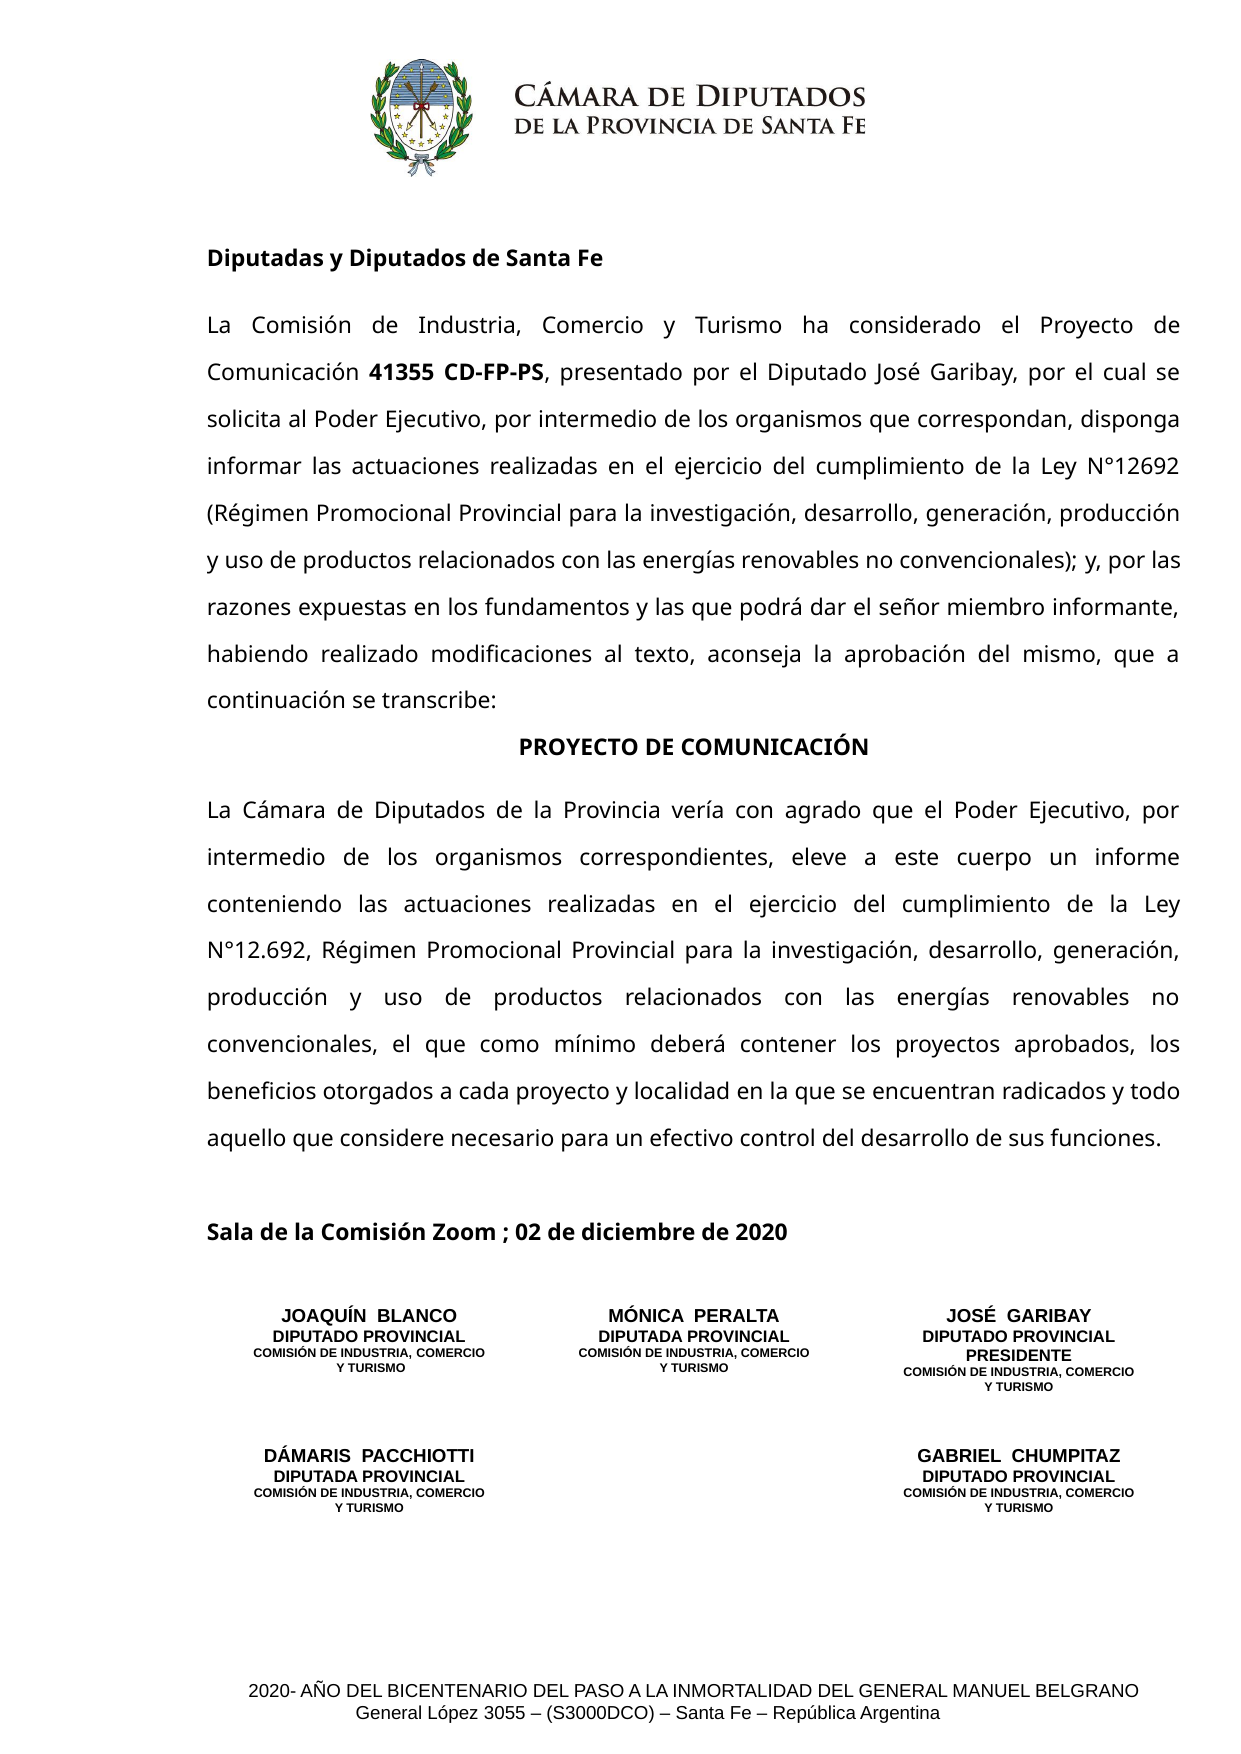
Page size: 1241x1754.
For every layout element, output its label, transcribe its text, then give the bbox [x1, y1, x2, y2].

text La Cámara de Diputados de la Provincia vería con agrado que el Poder Ejecutivo, por intermedio de los organismos correspondientes, eleve a este cuerpo un informe conteniendo las actuaciones realizadas en el ejercicio del cumplimiento de la Ley N°12.692, Régimen Promocional Provincial para la investigación, desarrollo, generación, producción y uso de productos relacionados con las energías renovables no convencionales, el que como mínimo deberá contener los proyectos aprobados, los beneficios otorgados a cada proyecto y localidad en la que se encuentran radicados y todo aquello que considere necesario para un efectivo control del desarrollo de sus funciones. [207, 794, 1181, 1153]
text La Comisión de Industria, Comercio y Turismo ha considerado el Proyecto de Comunicación 41355 CD-FP-PS, presentado por el Diputado José Garibay, por el cual se solicita al Poder Ejecutivo, por intermedio de los organismos que correspondan, disponga informar las actuaciones realizadas en el ejercicio del cumplimiento de la Ley N°12692 (Régimen Promocional Provincial para la investigación, desarrollo, generación, producción y uso de productos relacionados con las energías renovables no convencionales); y, por las razones expuestas en los fundamentos y las que podrá dar el señor miembro informante, habiendo realizado modificaciones al texto, aconseja la aprobación del mismo, que a continuación se transcribe: [207, 309, 1181, 716]
table_header DÁMARIS PACCHIOTTI DIPUTADA PROVINCIAL COMISIÓN DE INDUSTRIA, COMERCIO Y TURISMO [207, 1437, 531, 1523]
table_header JOAQUÍN BLANCO DIPUTADO PROVINCIAL COMISIÓN DE INDUSTRIA, COMERCIO Y TURISMO [207, 1297, 531, 1402]
table_header [531, 1437, 856, 1523]
table_header MÓNICA PERALTA DIPUTADA PROVINCIAL COMISIÓN DE INDUSTRIA, COMERCIO Y TURISMO [531, 1297, 856, 1402]
picture [370, 59, 866, 181]
table_header GABRIEL CHUMPITAZ DIPUTADO PROVINCIAL COMISIÓN DE INDUSTRIA, COMERCIO Y TURISMO [856, 1437, 1181, 1523]
text Diputadas y Diputados de Santa Fe [207, 242, 1181, 273]
text Sala de la Comisión Zoom ; 02 de diciembre de 2020 [207, 1216, 1181, 1247]
table_header JOSÉ GARIBAY DIPUTADO PROVINCIAL PRESIDENTE COMISIÓN DE INDUSTRIA, COMERCIO Y TURISMO [856, 1297, 1181, 1402]
text PROYECTO DE COMUNICACIÓN [207, 731, 1181, 762]
